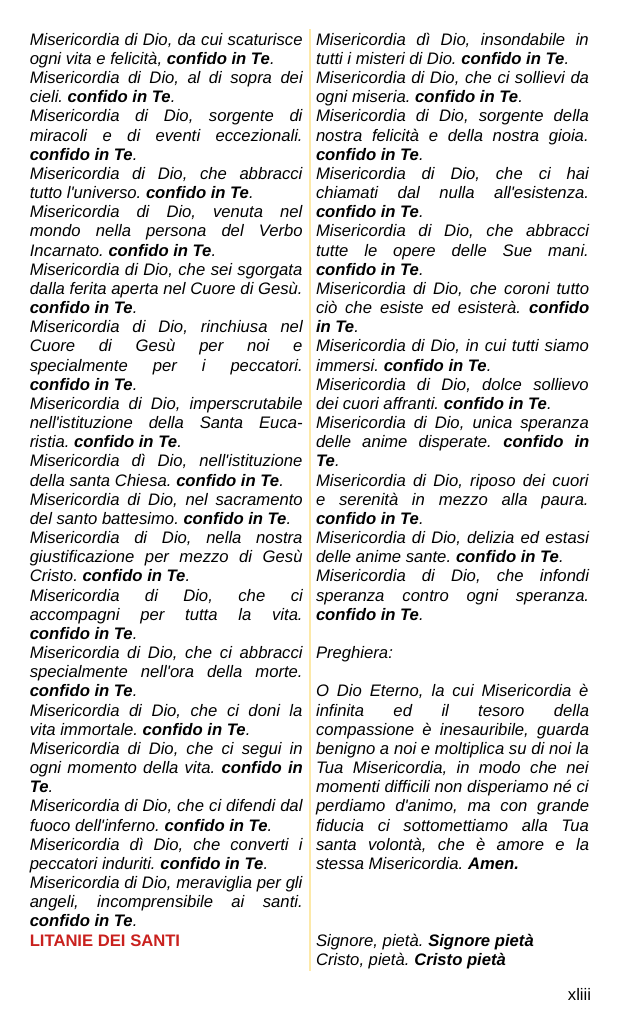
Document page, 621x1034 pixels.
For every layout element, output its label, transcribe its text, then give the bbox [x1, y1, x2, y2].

text Misericordia dì Dio, nell'istituzione della santa Chiesa. confido in Te. [29, 451, 304, 489]
text Misericordia di Dio, che coroni tutto ciò che esiste ed esisterà. confido in Te. [316, 279, 591, 336]
text Misericordia di Dio, che abbracci tutte le opere delle Sue mani. confido in Te. [316, 221, 591, 279]
text Cristo, pietà. Cristo pietà [316, 949, 591, 969]
text Misericordia di Dio, che ci abbracci specialmente nell'ora della morte. confido in Te. [29, 643, 304, 700]
subtitle LITANIE DEI SANTI [29, 930, 304, 949]
text Misericordia di Dio, venuta nel mondo nella persona del Verbo Incarnato. confido in Te. [29, 202, 304, 259]
text Misericordia di Dio, che ci sollievi da ogni miseria. confido in Te. [316, 68, 591, 106]
text Misericordia di Dio, rinchiusa nel Cuore di Gesù per noi e specialmente per i peccatori. confido in Te. [29, 317, 304, 394]
text Misericordia di Dio, che ci hai chiamati dal nulla all'esistenza. confido in Te. [316, 164, 591, 221]
text Misericordia di Dio, nella nostra giustificazione per mezzo di Gesù Cristo. confido in Te. [29, 528, 304, 585]
text O Dio Eterno, la cui Misericordia è infinita ed il tesoro della compassione è inesauribile, guarda benigno a noi e moltiplica su di noi la Tua Misericordia, in modo che nei momenti difficili non disperiamo né ci perdiamo d'animo, ma con grande fiducia ci sottomettiamo alla Tua santa volontà, che è amore e la stessa Misericordia. Amen. [316, 681, 591, 873]
text Misericordia di Dio, che ci accompagni per tutta la vita. confido in Te. [29, 585, 304, 643]
text Misericordia dì Dio, insondabile in tutti i misteri di Dio. confido in Te. [316, 29, 591, 68]
text Misericordia di Dio, delizia ed estasi delle anime sante. confido in Te. [316, 528, 591, 566]
text Misericordia di Dio, che ci doni la vita immortale. confido in Te. [29, 700, 304, 739]
text Misericordia di Dio, al di sopra dei cieli. confido in Te. [29, 68, 304, 106]
text Misericordia di Dio, che abbracci tutto l'universo. confido in Te. [29, 164, 304, 202]
text Misericordia di Dio, meraviglia per gli angeli, incomprensibile ai santi. confido in Te. [29, 873, 304, 930]
text Misericordia di Dio, nel sacramento del santo battesimo. confido in Te. [29, 489, 304, 528]
text Signore, pietà. Signore pietà [316, 930, 591, 949]
text Misericordia dì Dio, che converti i peccatori induriti. confido in Te. [29, 834, 304, 873]
text Misericordia di Dio, da cui scaturisce ogni vita e felicità, confido in Te. [29, 29, 304, 68]
text Misericordia di Dio, riposo dei cuori e serenità in mezzo alla paura. confido in Te. [316, 470, 591, 528]
text Misericordia di Dio, dolce sollievo dei cuori affranti. confido in Te. [316, 374, 591, 413]
text Preghiera: [316, 643, 591, 662]
text Misericordia di Dio, che infondi speranza contro ogni speranza. confido in Te. [316, 566, 591, 624]
text Misericordia di Dio, in cui tutti siamo immersi. confido in Te. [316, 336, 591, 374]
text Misericordia di Dio, che ci difendi dal fuoco dell'inferno. confido in Te. [29, 796, 304, 834]
text Misericordia di Dio, imperscrutabile nell'istituzione della Santa Euca-ristia. confido in Te. [29, 394, 304, 451]
text Misericordia di Dio, sorgente di miracoli e di eventi eccezionali. confido in Te. [29, 106, 304, 164]
text Misericordia di Dio, che sei sgorgata dalla ferita aperta nel Cuore di Gesù. confido in Te. [29, 259, 304, 317]
text Misericordia di Dio, che ci segui in ogni momento della vita. confido in Te. [29, 739, 304, 796]
text Misericordia di Dio, unica speranza delle anime disperate. confido in Te. [316, 413, 591, 470]
text Misericordia di Dio, sorgente della nostra felicità e della nostra gioia. confido in Te. [316, 106, 591, 164]
